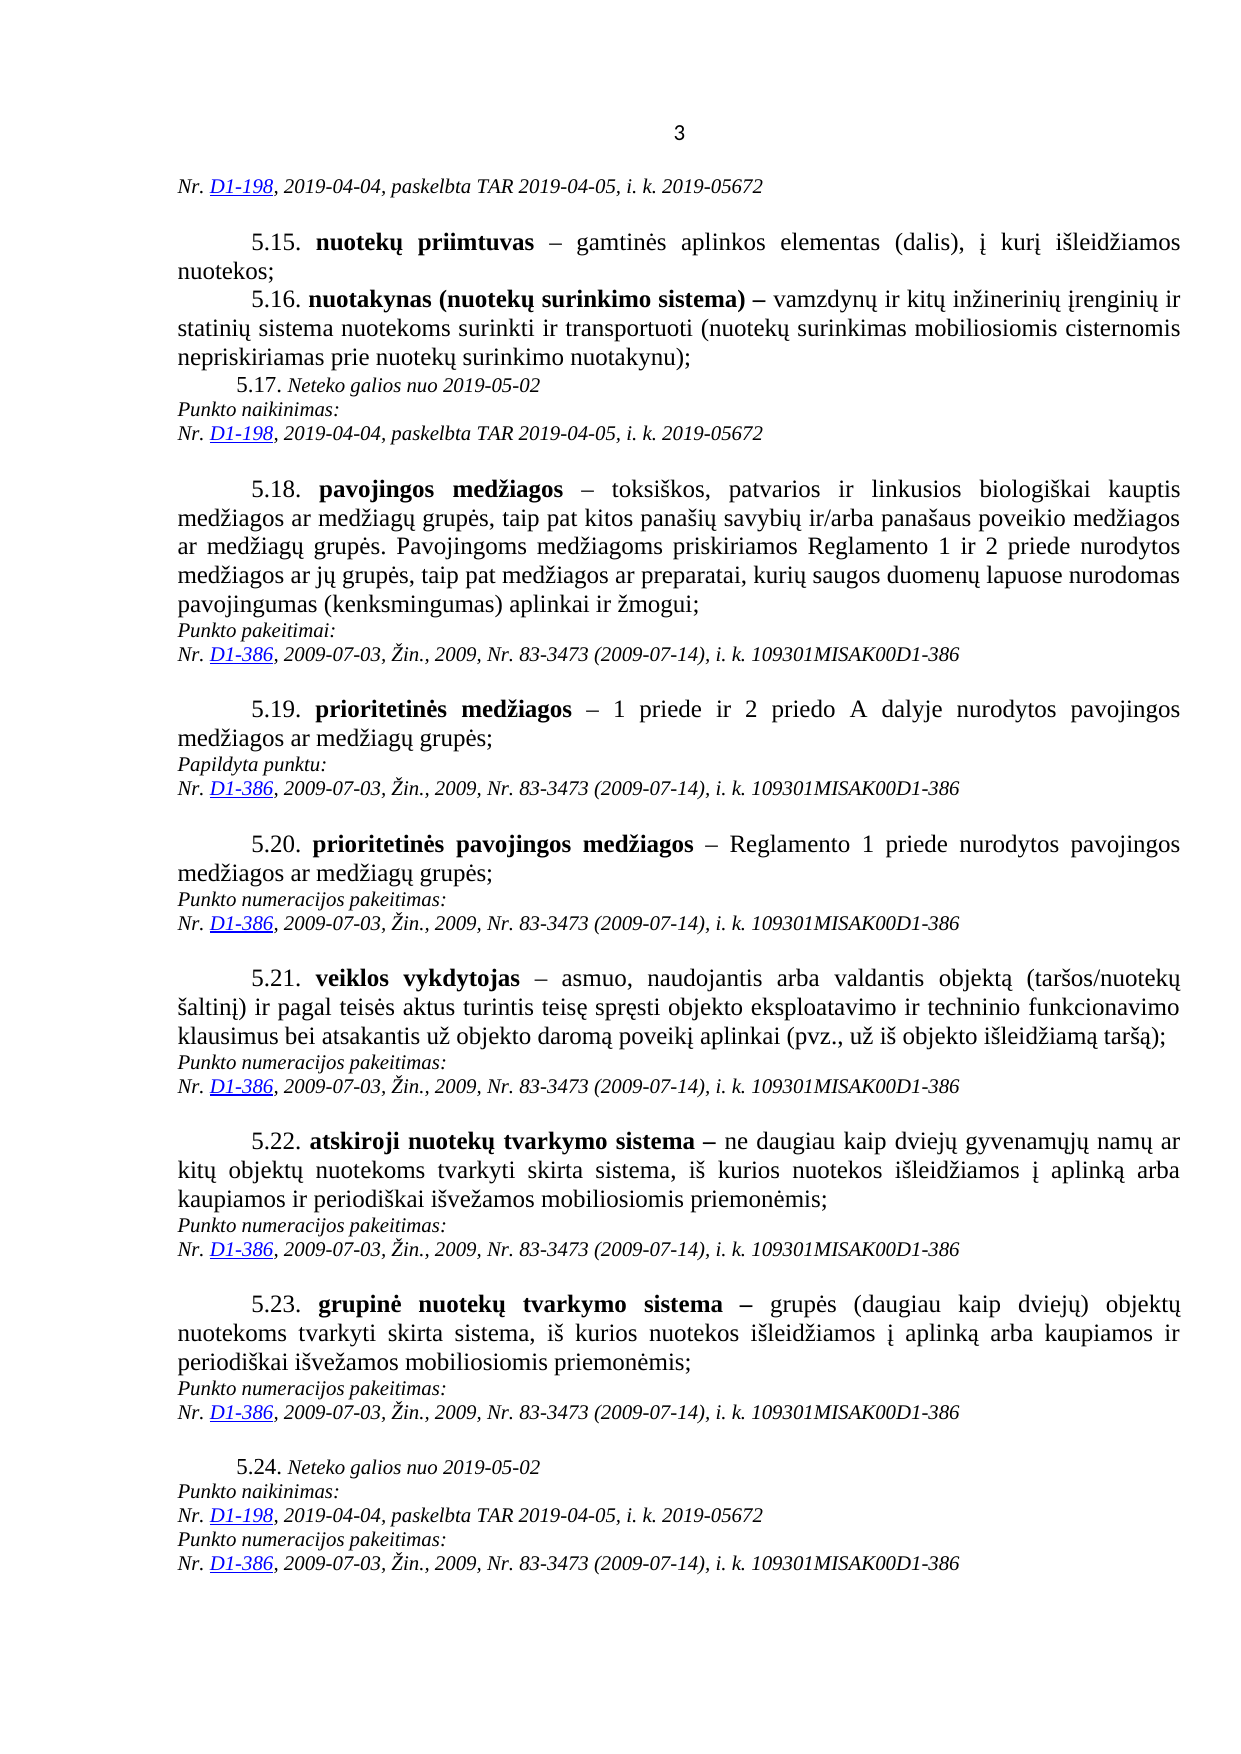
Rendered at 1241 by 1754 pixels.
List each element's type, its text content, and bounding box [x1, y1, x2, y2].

text 5.15. nuotekų priimtuvas – gamtinės aplinkos elementas (dalis), į kurį išleidžiamos nuotekos; [177, 227, 1181, 284]
text Punkto pakeitimai: [177, 618, 1181, 642]
text Punkto numeracijos pakeitimas: [177, 1049, 1181, 1074]
text Punkto numeracijos pakeitimas: [177, 1376, 1181, 1400]
text Papildyta punktu: [177, 752, 1181, 776]
text Nr. D1-386, 2009-07-03, Žin., 2009, Nr. 83-3473 (2009-07-14), i. k. 109301MISAK00D1-386 [177, 1074, 1181, 1098]
text Nr. D1-198, 2019-04-04, paskelbta TAR 2019-04-05, i. k. 2019-05672 [177, 421, 1181, 445]
text 5.21. veiklos vykdytojas – asmuo, naudojantis arba valdantis objektą (taršos/nuotekų šaltinį) ir pagal teisės aktus turintis teisę spręsti objekto eksploatavimo ir techninio funkcionavimo klausimus bei atsakantis už objekto daromą poveikį aplinkai (pvz., už iš objekto išleidžiamą taršą); [177, 963, 1181, 1049]
text Punkto naikinimas: [177, 397, 1181, 421]
text Nr. D1-386, 2009-07-03, Žin., 2009, Nr. 83-3473 (2009-07-14), i. k. 109301MISAK00D1-386 [177, 776, 1181, 800]
text 5.18. pavojingos medžiagos – toksiškos, patvarios ir linkusios biologiškai kauptis medžiagos ar medžiagų grupės, taip pat kitos panašių savybių ir/arba panašaus poveikio medžiagos ar medžiagų grupės. Pavojingoms medžiagoms priskiriamos Reglamento 1 ir 2 priede nurodytos medžiagos ar jų grupės, taip pat medžiagos ar preparatai, kurių saugos duomenų lapuose nurodomas pavojingumas (kenksmingumas) aplinkai ir žmogui; [177, 474, 1181, 618]
text 5.19. prioritetinės medžiagos – 1 priede ir 2 priedo A dalyje nurodytos pavojingos medžiagos ar medžiagų grupės; [177, 694, 1181, 752]
text Nr. D1-198, 2019-04-04, paskelbta TAR 2019-04-05, i. k. 2019-05672 [177, 1503, 1181, 1527]
text 5.24. Neteko galios nuo 2019-05-02 [177, 1453, 1181, 1479]
text Punkto numeracijos pakeitimas: [177, 1213, 1181, 1237]
text Nr. D1-386, 2009-07-03, Žin., 2009, Nr. 83-3473 (2009-07-14), i. k. 109301MISAK00D1-386 [177, 642, 1181, 666]
text Nr. D1-198, 2019-04-04, paskelbta TAR 2019-04-05, i. k. 2019-05672 [177, 174, 1181, 198]
text Nr. D1-386, 2009-07-03, Žin., 2009, Nr. 83-3473 (2009-07-14), i. k. 109301MISAK00D1-386 [177, 1237, 1181, 1261]
text 5.20. prioritetinės pavojingos medžiagos – Reglamento 1 priede nurodytos pavojingos medžiagos ar medžiagų grupės; [177, 829, 1181, 886]
text 5.22. atskiroji nuotekų tvarkymo sistema – ne daugiau kaip dviejų gyvenamųjų namų ar kitų objektų nuotekoms tvarkyti skirta sistema, iš kurios nuotekos išleidžiamos į aplinką arba kaupiamos ir periodiškai išvežamos mobiliosiomis priemonėmis; [177, 1126, 1181, 1213]
text Punkto naikinimas: [177, 1479, 1181, 1503]
text Nr. D1-386, 2009-07-03, Žin., 2009, Nr. 83-3473 (2009-07-14), i. k. 109301MISAK00D1-386 [177, 1400, 1181, 1424]
text Punkto numeracijos pakeitimas: [177, 886, 1181, 911]
text Punkto numeracijos pakeitimas: [177, 1527, 1181, 1551]
text 5.23. grupinė nuotekų tvarkymo sistema – grupės (daugiau kaip dviejų) objektų nuotekoms tvarkyti skirta sistema, iš kurios nuotekos išleidžiamos į aplinką arba kaupiamos ir periodiškai išvežamos mobiliosiomis priemonėmis; [177, 1289, 1181, 1376]
text Nr. D1-386, 2009-07-03, Žin., 2009, Nr. 83-3473 (2009-07-14), i. k. 109301MISAK00D1-386 [177, 1551, 1181, 1575]
text Nr. D1-386, 2009-07-03, Žin., 2009, Nr. 83-3473 (2009-07-14), i. k. 109301MISAK00D1-386 [177, 911, 1181, 934]
text 5.17. Neteko galios nuo 2019-05-02 [177, 371, 1181, 397]
text 5.16. nuotakynas (nuotekų surinkimo sistema) – vamzdynų ir kitų inžinerinių įrenginių ir statinių sistema nuotekoms surinkti ir transportuoti (nuotekų surinkimas mobiliosiomis cisternomis nepriskiriamas prie nuotekų surinkimo nuotakynu); [177, 284, 1181, 371]
